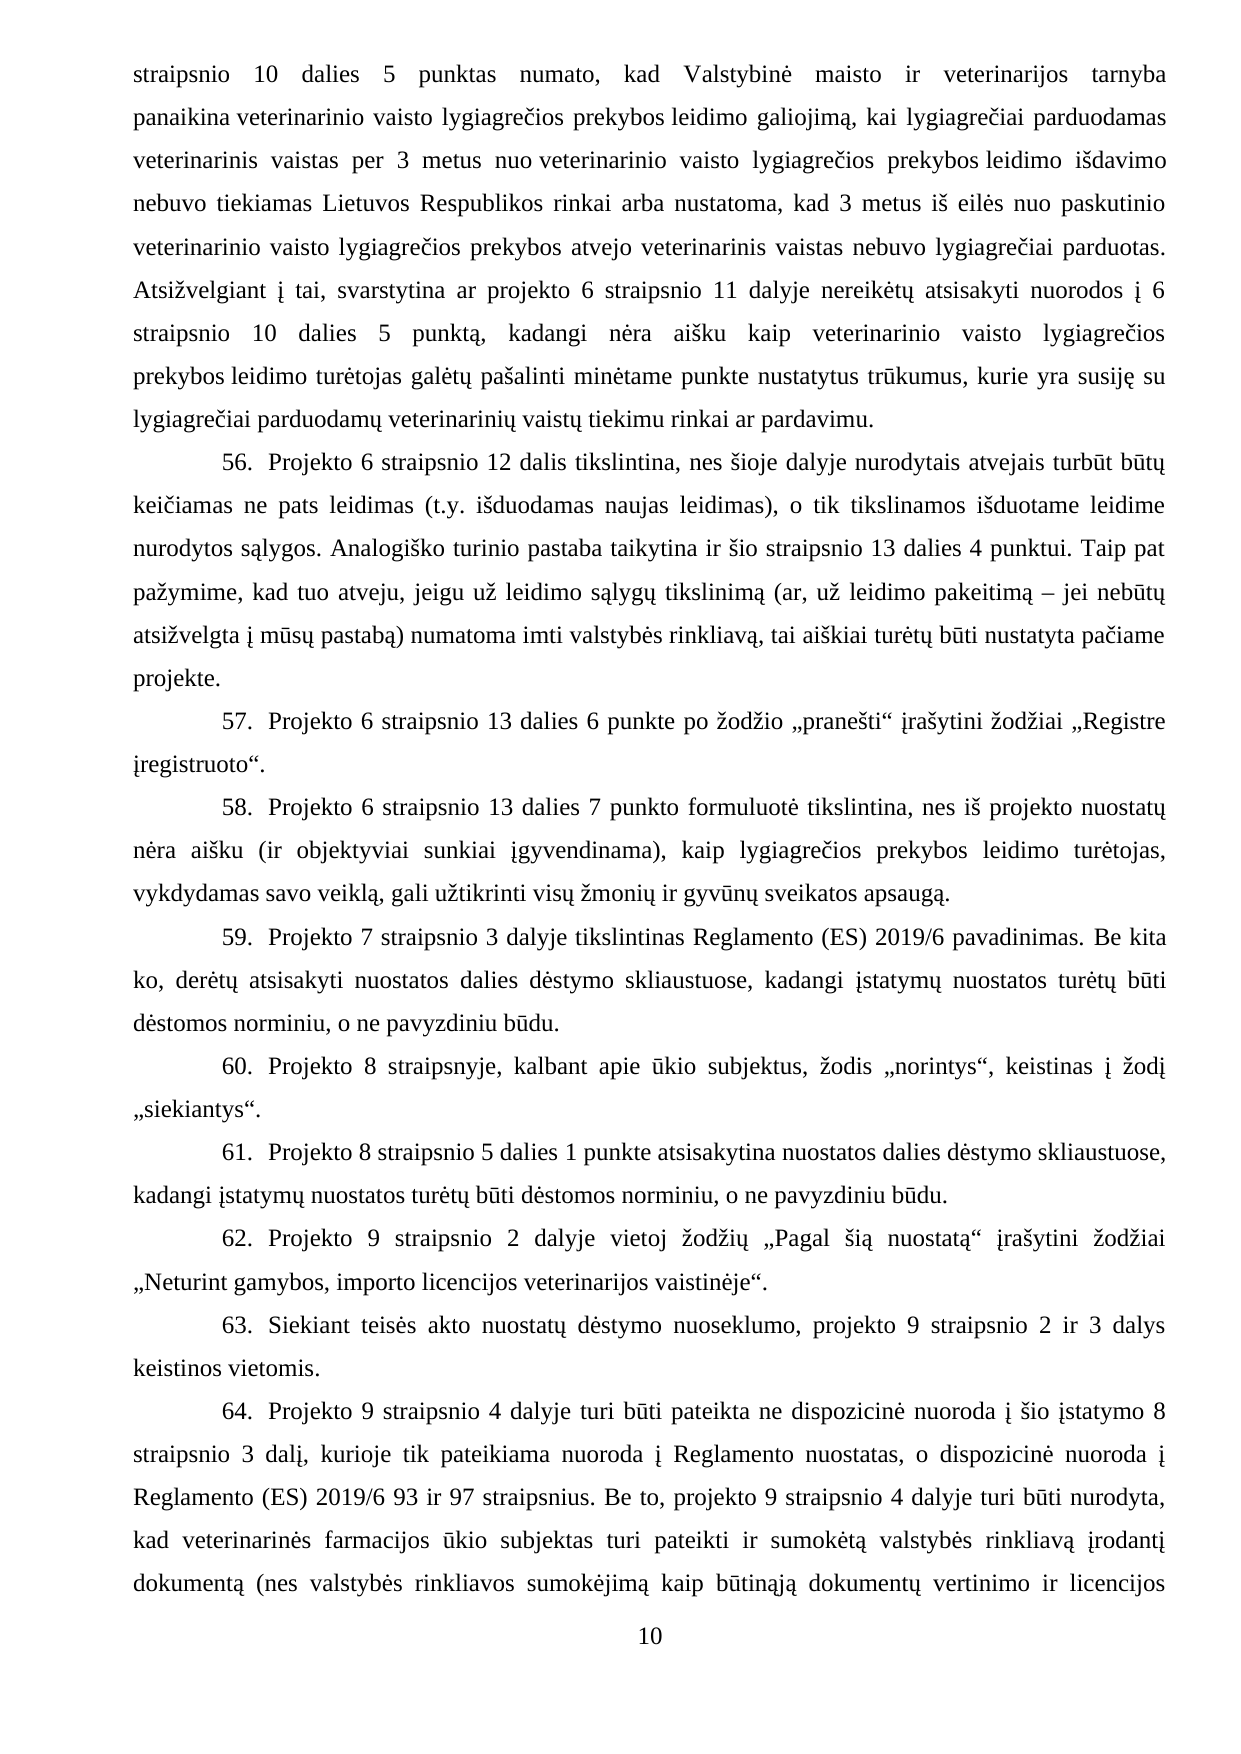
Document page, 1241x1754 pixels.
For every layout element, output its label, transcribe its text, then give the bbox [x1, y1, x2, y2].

list Projekto 6 straipsnio 12 dalis tikslintina, nes šioje dalyje nurodytais atvejais turbūt būtų keičiamas ne pats leidimas (t.y. išduodamas naujas leidimas), o tik tikslinamos išduotame leidime nurodytos sąlygos. Analogiško turinio pastaba taikytina ir šio straipsnio 13 dalies 4 punktui. Taip pat pažymime, kad tuo atveju, jeigu už leidimo sąlygų tikslinimą (ar, už leidimo pakeitimą – jei nebūtų atsižvelgta į mūsų pastabą) numatoma imti valstybės rinkliavą, tai aiškiai turėtų būti nustatyta pačiame projekte. [133, 447, 1167, 692]
list Projekto 9 straipsnio 2 dalyje vietoj žodžių „Pagal šią nuostatą“ įrašytini žodžiai „Neturint gamybos, importo licencijos veterinarijos vaistinėje“. [133, 1223, 1167, 1295]
list Projekto 6 straipsnio 13 dalies 6 punkte po žodžio „pranešti“ įrašytini žodžiai „Registre įregistruoto“. [133, 706, 1167, 778]
list Projekto 7 straipsnio 3 dalyje tikslintinas Reglamento (ES) 2019/6 pavadinimas. Be kita ko, derėtų atsisakyti nuostatos dalies dėstymo skliaustuose, kadangi įstatymų nuostatos turėtų būti dėstomos norminiu, o ne pavyzdiniu būdu. [133, 922, 1167, 1037]
list Projekto 8 straipsnyje, kalbant apie ūkio subjektus, žodis „norintys“, keistinas į žodį „siekiantys“. [133, 1051, 1167, 1123]
list Projekto 6 straipsnio 13 dalies 7 punkto formuluotė tikslintina, nes iš projekto nuostatų nėra aišku (ir objektyviai sunkiai įgyvendinama), kaip lygiagrečios prekybos leidimo turėtojas, vykdydamas savo veiklą, gali užtikrinti visų žmonių ir gyvūnų sveikatos apsaugą. [133, 792, 1167, 907]
list Projekto 8 straipsnio 5 dalies 1 punkte atsisakytina nuostatos dalies dėstymo skliaustuose, kadangi įstatymų nuostatos turėtų būti dėstomos norminiu, o ne pavyzdiniu būdu. [133, 1137, 1167, 1209]
list Siekiant teisės akto nuostatų dėstymo nuoseklumo, projekto 9 straipsnio 2 ir 3 dalys keistinos vietomis. [133, 1310, 1167, 1382]
list Projekto 9 straipsnio 4 dalyje turi būti pateikta ne dispozicinė nuoroda į šio įstatymo 8 straipsnio 3 dalį, kurioje tik pateikiama nuoroda į Reglamento nuostatas, o dispozicinė nuoroda į Reglamento (ES) 2019/6 93 ir 97 straipsnius. Be to, projekto 9 straipsnio 4 dalyje turi būti nurodyta, kad veterinarinės farmacijos ūkio subjektas turi pateikti ir sumokėtą valstybės rinkliavą įrodantį dokumentą (nes valstybės rinkliavos sumokėjimą kaip būtinąją dokumentų vertinimo ir licencijos [133, 1396, 1167, 1597]
list straipsnio 10 dalies 5 punktas numato, kad Valstybinė maisto ir veterinarijos tarnyba panaikina veterinarinio vaisto lygiagrečios prekybos leidimo galiojimą, kai lygiagrečiai parduodamas veterinarinis vaistas per 3 metus nuo veterinarinio vaisto lygiagrečios prekybos leidimo išdavimo nebuvo tiekiamas Lietuvos Respublikos rinkai arba nustatoma, kad 3 metus iš eilės nuo paskutinio veterinarinio vaisto lygiagrečios prekybos atvejo veterinarinis vaistas nebuvo lygiagrečiai parduotas. Atsižvelgiant į tai, svarstytina ar projekto 6 straipsnio 11 dalyje nereikėtų atsisakyti nuorodos į 6 straipsnio 10 dalies 5 punktą, kadangi nėra aišku kaip veterinarinio vaisto lygiagrečios prekybos leidimo turėtojas galėtų pašalinti minėtame punkte nustatytus trūkumus, kurie yra susiję su lygiagrečiai parduodamų veterinarinių vaistų tiekimu rinkai ar pardavimu. [133, 59, 1167, 433]
